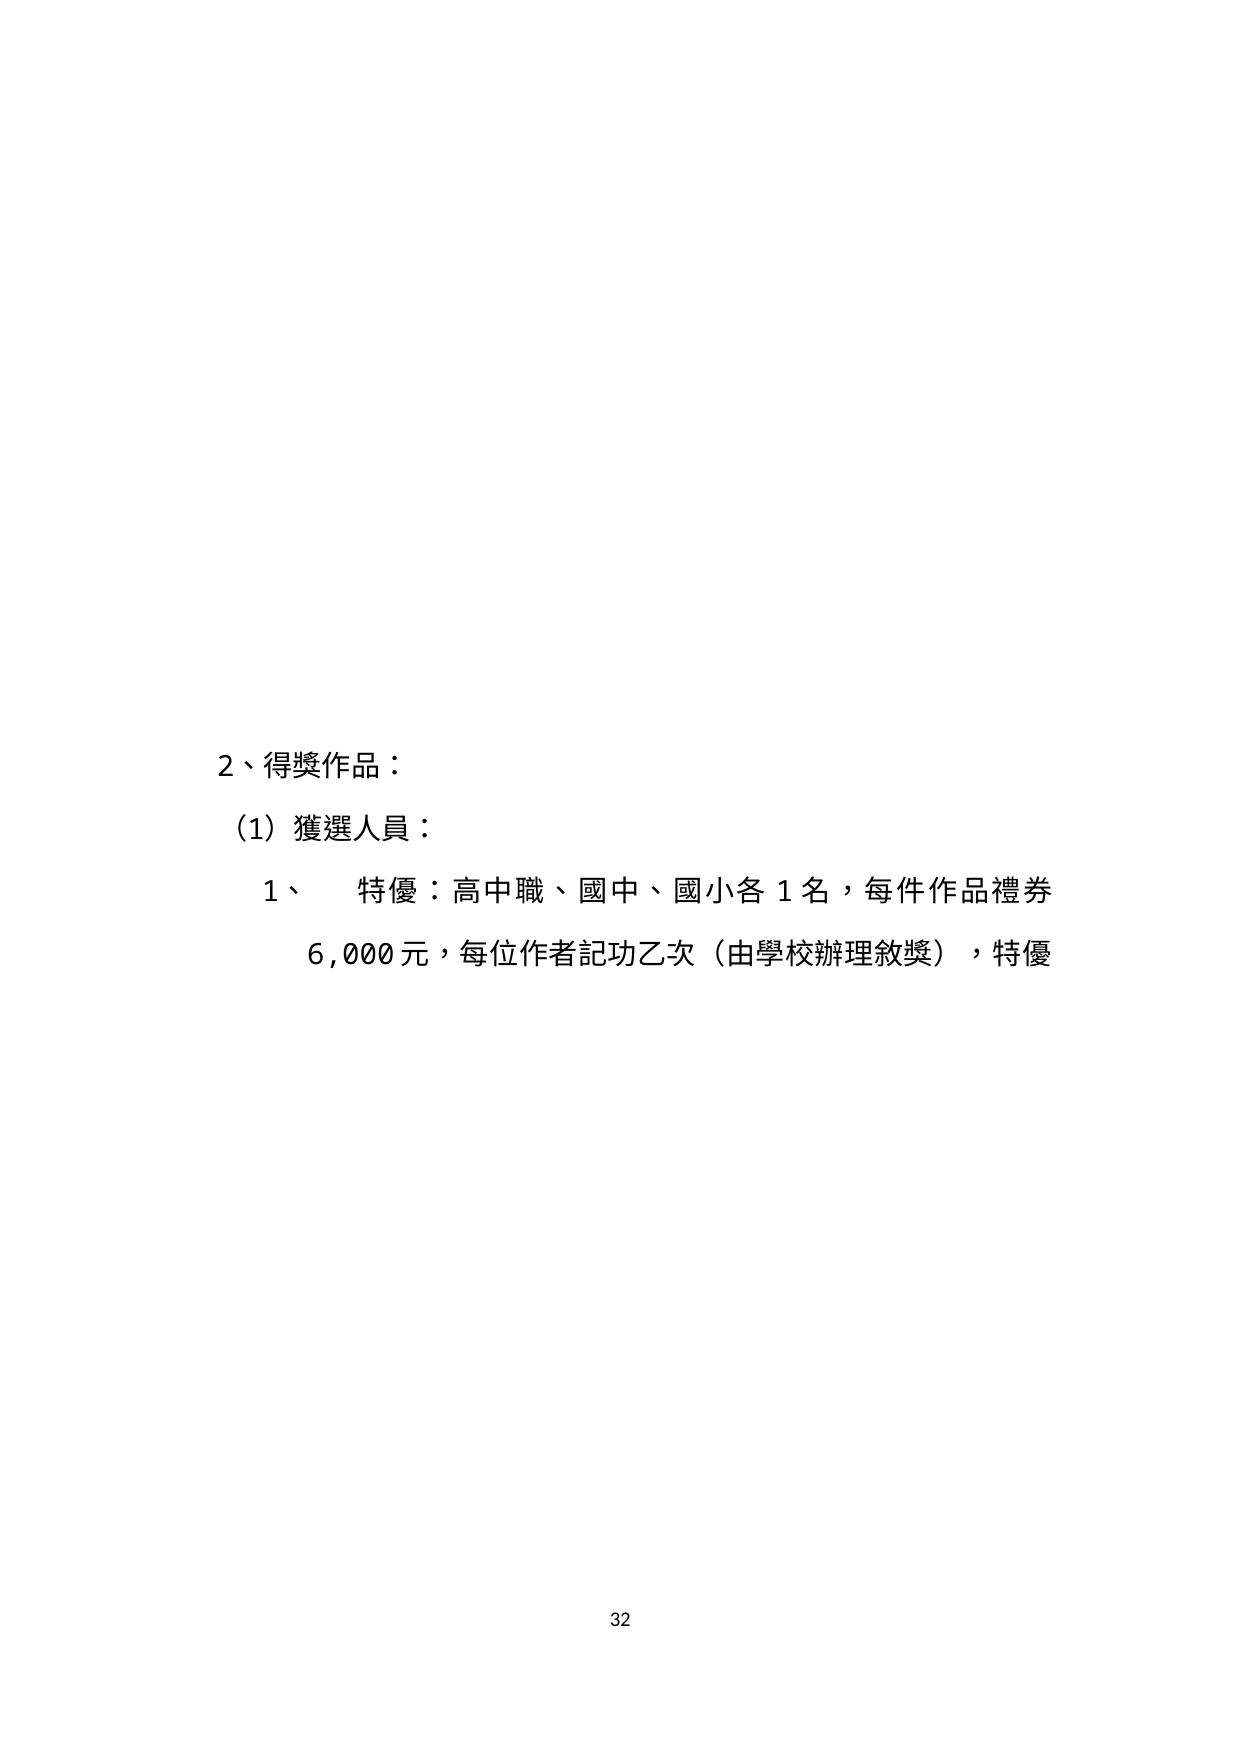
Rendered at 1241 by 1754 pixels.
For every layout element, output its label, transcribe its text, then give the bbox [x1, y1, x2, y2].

list 獲選人員： [218, 785, 1053, 847]
list 得獎作品： [217, 722, 1053, 785]
list 特優：高中職、國中、國小各1名，每件作品禮券6,000元，每位作者記功乙次（由學校辦理敘獎），特優 [262, 847, 1053, 972]
